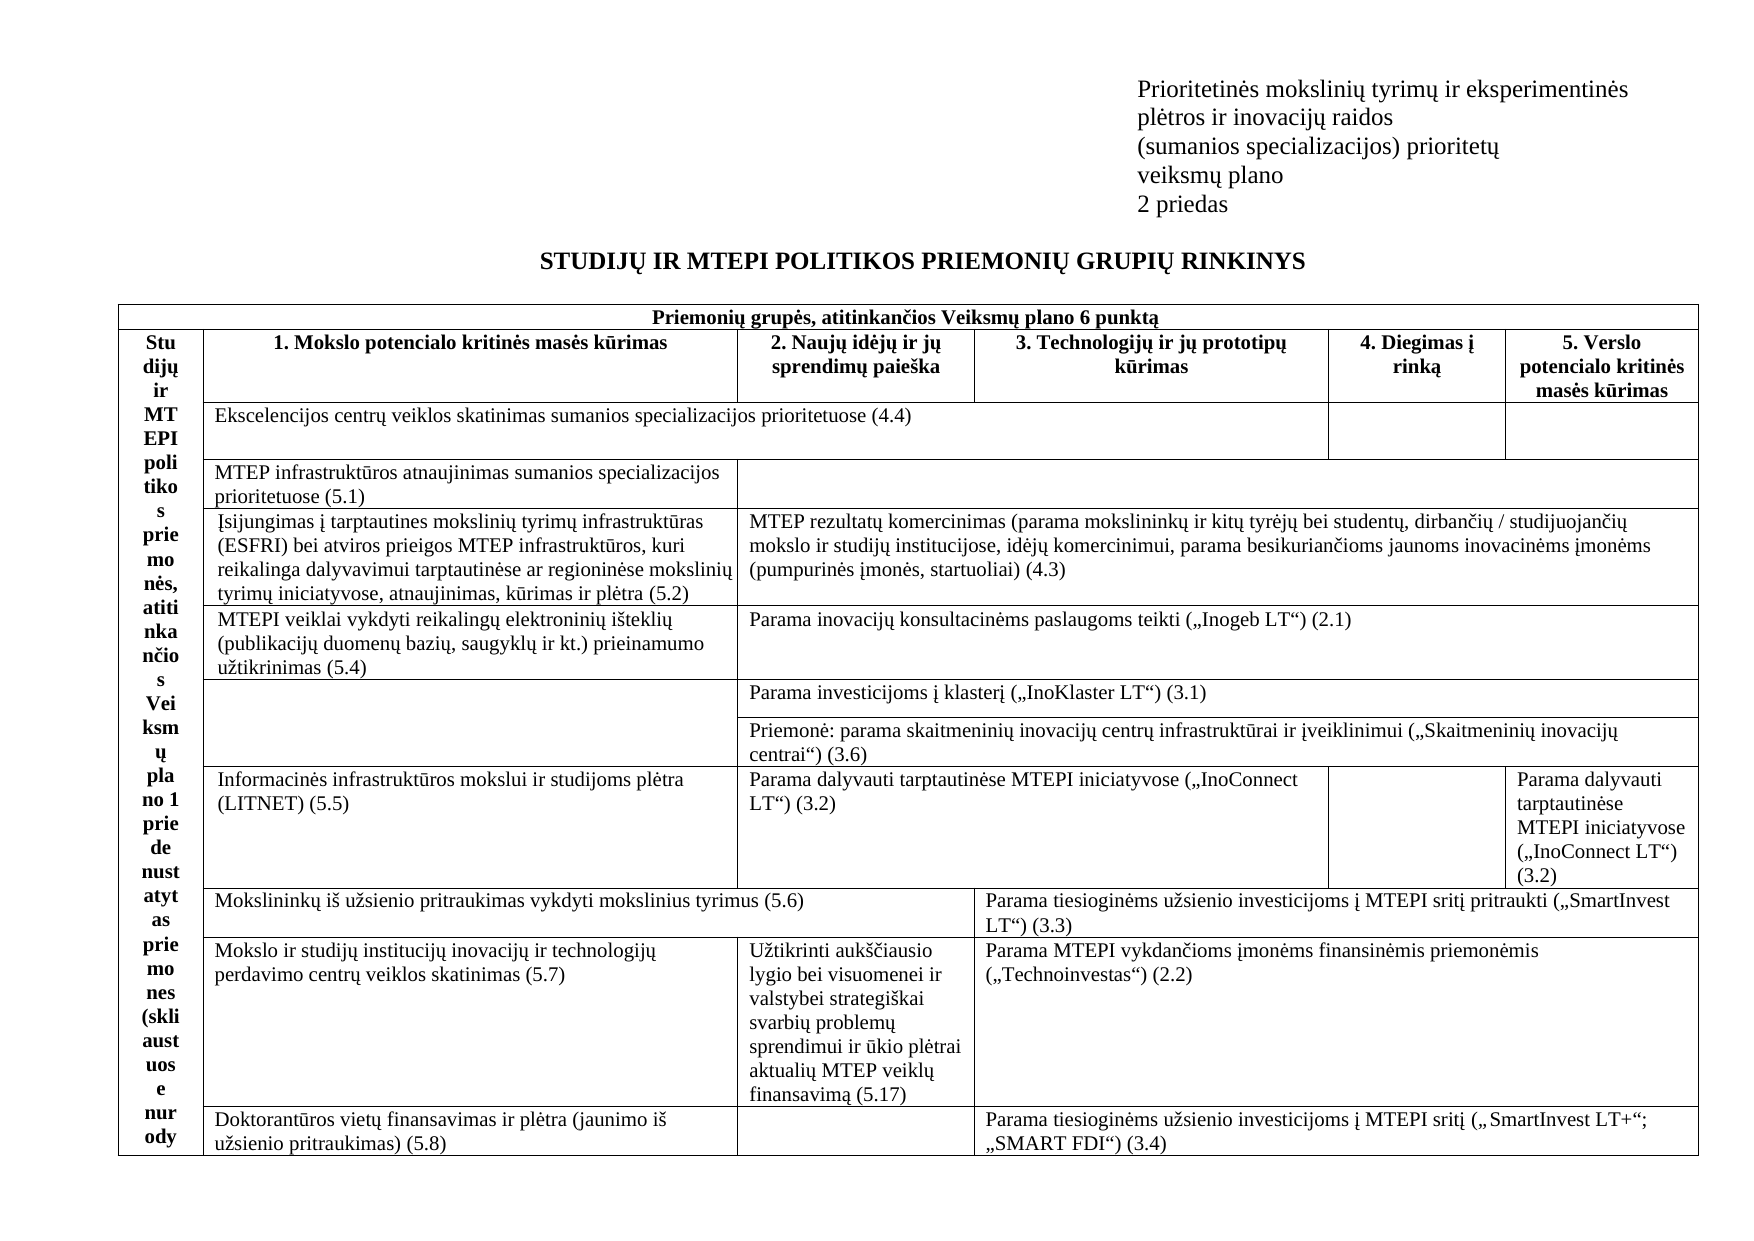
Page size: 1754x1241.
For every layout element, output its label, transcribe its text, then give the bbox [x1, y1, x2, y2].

text plėtros ir inovacijų raidos [118, 102, 1728, 131]
table_cell Informacinės infrastruktūros mokslui ir studijoms plėtra (LITNET) (5.5) [204, 767, 737, 887]
table_cell Mokslo ir studijų institucijų inovacijų ir technologijų perdavimo centrų veiklos skatinimas (5.7) [204, 938, 737, 1106]
table_cell [204, 680, 737, 766]
table_cell Užtikrinti aukščiausio lygio bei visuomenei ir valstybei strategiškai svarbių problemų sprendimui ir ūkio plėtrai aktualių MTEP veiklų finansavimą (5.17) [738, 938, 974, 1106]
table_cell Ekscelencijos centrų veiklos skatinimas sumanios specializacijos prioritetuose (4.4) [204, 403, 1328, 459]
table_cell Parama tiesioginėms užsienio investicijoms į MTEPI sritį („SmartInvest LT+“; „SMART FDI“) (3.4) [975, 1107, 1698, 1155]
table_cell Parama dalyvauti tarptautinėse MTEPI iniciatyvose („InoConnect LT“) (3.2) [1506, 767, 1698, 887]
table_cell [1506, 403, 1698, 459]
table_cell Mokslininkų iš užsienio pritraukimas vykdyti mokslinius tyrimus (5.6) [204, 889, 974, 937]
table_cell Parama tiesioginėms užsienio investicijoms į MTEPI sritį pritraukti („SmartInvest LT“) (3.3) [975, 889, 1698, 937]
table_cell 1. Mokslo potencialo kritinės masės kūrimas [204, 330, 737, 402]
table_cell MTEP rezultatų komercinimas (parama mokslininkų ir kitų tyrėjų bei studentų, dirbančių / studijuojančių mokslo ir studijų institucijose, idėjų komercinimui, parama besikuriančioms jaunoms inovacinėms įmonėms (pumpurinės įmonės, startuoliai) (4.3) [738, 509, 1698, 605]
text veiksmų plano [1137, 160, 1728, 189]
text STUDIJŲ IR MTEPI POLITIKOS PRIEMONIŲ GRUPIŲ RINKINYS [118, 246, 1728, 275]
table_cell Doktorantūros vietų finansavimas ir plėtra (jaunimo iš užsienio pritraukimas) (5.8) [204, 1107, 737, 1155]
table_cell Parama MTEPI vykdančioms įmonėms finansinėmis priemonėmis („Technoinvestas“) (2.2) [975, 938, 1698, 1106]
table_cell [738, 460, 1698, 508]
table_cell [1329, 403, 1505, 459]
table_cell MTEPI veiklai vykdyti reikalingų elektroninių išteklių (publikacijų duomenų bazių, saugyklų ir kt.) prieinamumo užtikrinimas (5.4) [204, 606, 737, 679]
table_cell 3. Technologijų ir jų prototipų kūrimas [975, 330, 1328, 402]
table_cell 4. Diegimas į rinką [1329, 330, 1505, 402]
table_cell [738, 1107, 974, 1155]
table_cell Priemonė: parama skaitmeninių inovacijų centrų infrastruktūrai ir įveiklinimui („Skaitmeninių inovacijų centrai“) (3.6) [738, 718, 1698, 766]
table_cell 5. Verslo potencialo kritinės masės kūrimas [1506, 330, 1698, 402]
table_cell [1329, 767, 1505, 887]
table_header Priemonių grupės, atitinkančios Veiksmų plano 6 punktą [119, 305, 1698, 329]
table_cell Parama inovacijų konsultacinėms paslaugoms teikti („Inogeb LT“) (2.1) [738, 606, 1698, 679]
table_cell Studijų ir MTEPI politikos priemonės, atitinkančios Veiksmų plano 1 priede nustatytas priemones (skliaustuose nurody [119, 330, 203, 1155]
text Prioritetinės mokslinių tyrimų ir eksperimentinės [118, 74, 1728, 102]
table_cell Parama dalyvauti tarptautinėse MTEPI iniciatyvose („InoConnect LT“) (3.2) [738, 767, 1328, 887]
table_cell MTEP infrastruktūros atnaujinimas sumanios specializacijos prioritetuose (5.1) [204, 460, 737, 508]
table_cell 2. Naujų idėjų ir jų sprendimų paieška [738, 330, 974, 402]
text (sumanios specializacijos) prioritetų [118, 131, 1728, 160]
text 2 priedas [118, 189, 1728, 217]
table_cell Parama investicijoms į klasterį („InoKlaster LT“) (3.1) [738, 680, 1698, 717]
table_cell Įsijungimas į tarptautines mokslinių tyrimų infrastruktūras (ESFRI) bei atviros prieigos MTEP infrastruktūros, kuri reikalinga dalyvavimui tarptautinėse ar regioninėse mokslinių tyrimų iniciatyvose, atnaujinimas, kūrimas ir plėtra (5.2) [204, 509, 737, 605]
